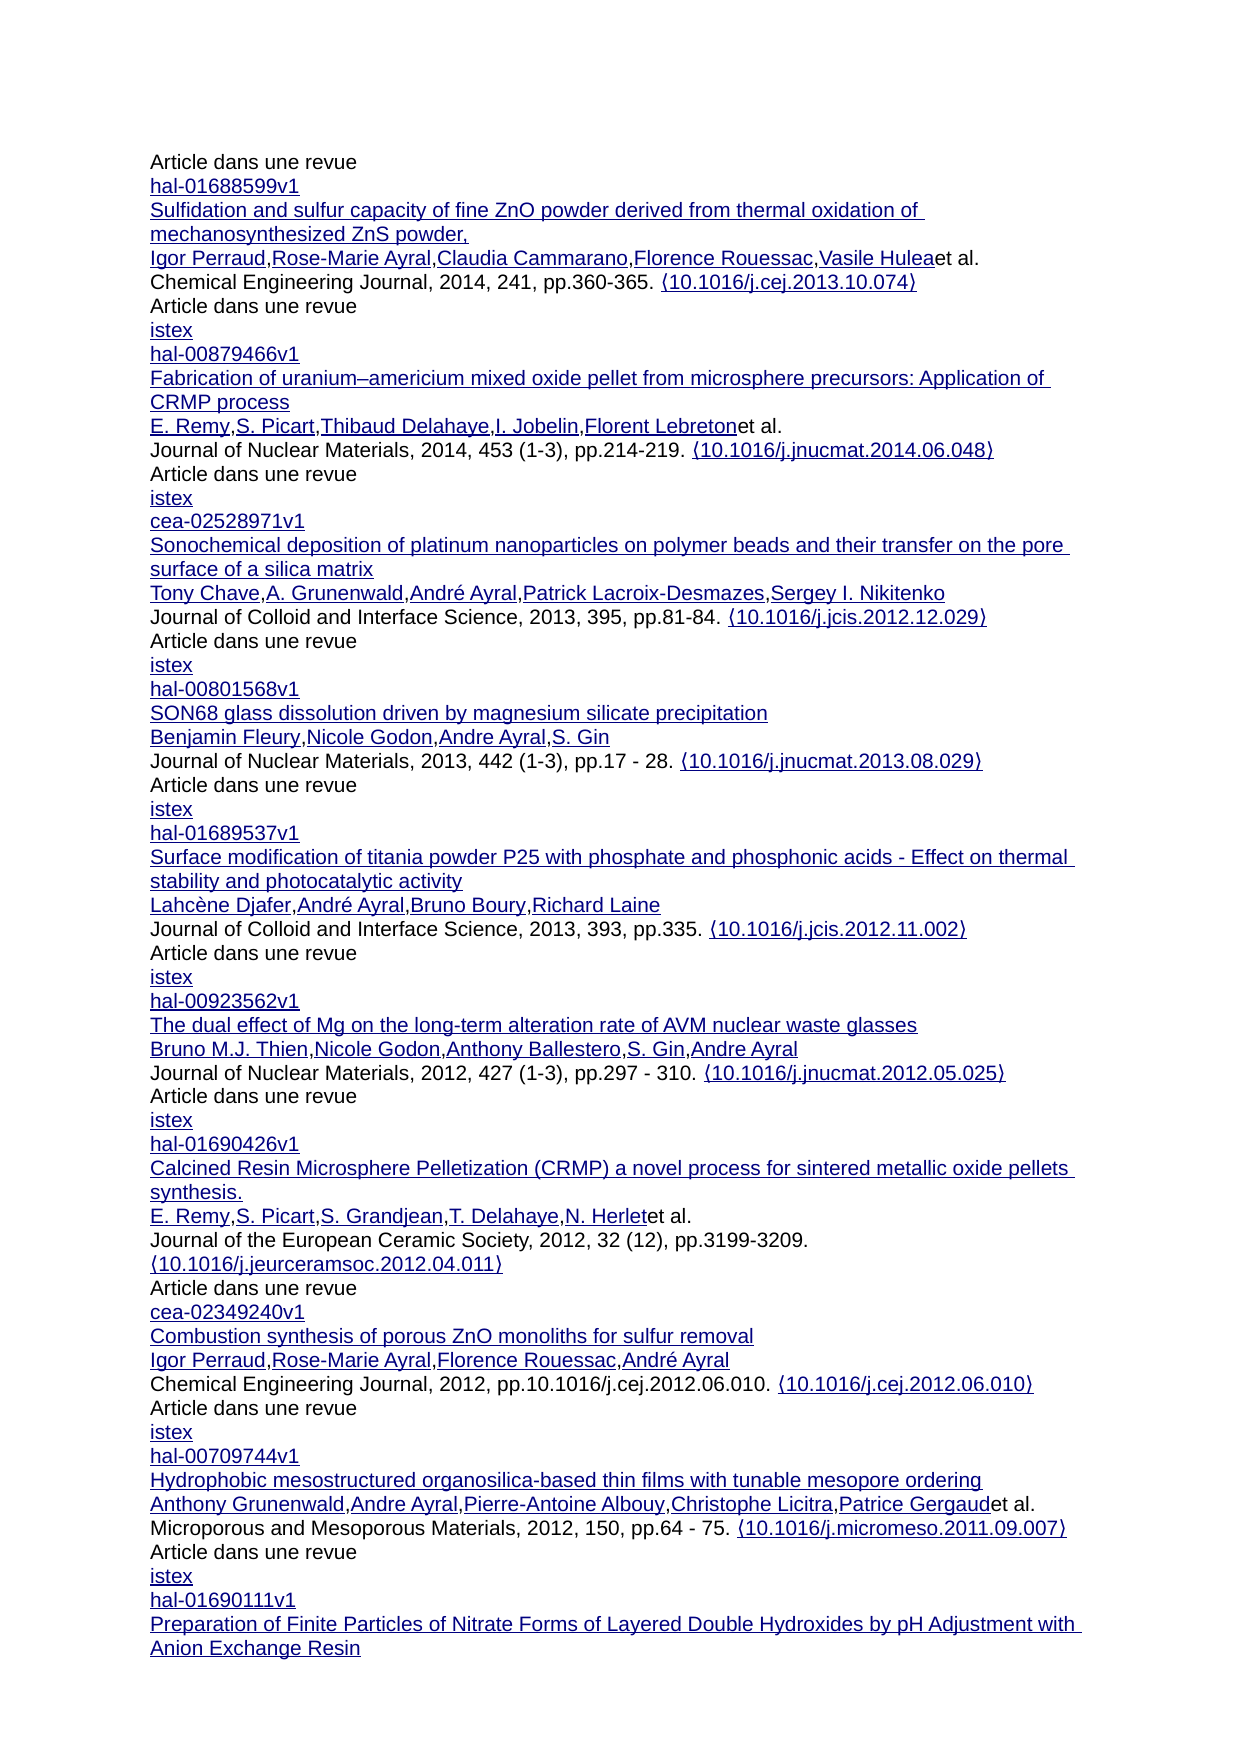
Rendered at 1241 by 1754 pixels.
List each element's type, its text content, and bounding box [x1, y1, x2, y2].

table_cell Sonochemical deposition of platinum nanoparticles on polymer beads and their transfer on the pore surface of a silica matrix Tony Chave,A. Grunenwald,André Ayral,Patrick Lacroix-Desmazes,Sergey I. Nikitenko Journal of Colloid and Interface Science, 2013, 395, pp.81-84. ⟨10.1016/j.jcis.2012.12.029⟩ Article dans une revue istex hal-00801568v1 [150, 533, 1090, 701]
table_cell The dual effect of Mg on the long-term alteration rate of AVM nuclear waste glasses Bruno M.J. Thien,Nicole Godon,Anthony Ballestero,S. Gin,Andre Ayral Journal of Nuclear Materials, 2012, 427 (1-3), pp.297 - 310. ⟨10.1016/j.jnucmat.2012.05.025⟩ Article dans une revue istex hal-01690426v1 [150, 1013, 1090, 1156]
table_cell Article dans une revue hal-01688599v1 [150, 150, 1090, 198]
table_cell Fabrication of uranium–americium mixed oxide pellet from microsphere precursors: Application of CRMP process E. Remy,S. Picart,Thibaud Delahaye,I. Jobelin,Florent Lebretonet al. Journal of Nuclear Materials, 2014, 453 (1-3), pp.214-219. ⟨10.1016/j.jnucmat.2014.06.048⟩ Article dans une revue istex cea-02528971v1 [150, 366, 1090, 533]
table_cell Surface modification of titania powder P25 with phosphate and phosphonic acids - Effect on thermal stability and photocatalytic activity Lahcène Djafer,André Ayral,Bruno Boury,Richard Laine Journal of Colloid and Interface Science, 2013, 393, pp.335. ⟨10.1016/j.jcis.2012.11.002⟩ Article dans une revue istex hal-00923562v1 [150, 845, 1090, 1012]
table_cell Combustion synthesis of porous ZnO monoliths for sulfur removal Igor Perraud,Rose-Marie Ayral,Florence Rouessac,André Ayral Chemical Engineering Journal, 2012, pp.10.1016/j.cej.2012.06.010. ⟨10.1016/j.cej.2012.06.010⟩ Article dans une revue istex hal-00709744v1 [150, 1324, 1090, 1468]
table_cell Sulfidation and sulfur capacity of fine ZnO powder derived from thermal oxidation of mechanosynthesized ZnS powder, Igor Perraud,Rose-Marie Ayral,Claudia Cammarano,Florence Rouessac,Vasile Huleaet al. Chemical Engineering Journal, 2014, 241, pp.360-365. ⟨10.1016/j.cej.2013.10.074⟩ Article dans une revue istex hal-00879466v1 [150, 198, 1090, 366]
table_cell Preparation of Finite Particles of Nitrate Forms of Layered Double Hydroxides by pH Adjustment with Anion Exchange Resin [150, 1611, 1090, 1659]
table_cell SON68 glass dissolution driven by magnesium silicate precipitation Benjamin Fleury,Nicole Godon,Andre Ayral,S. Gin Journal of Nuclear Materials, 2013, 442 (1-3), pp.17 - 28. ⟨10.1016/j.jnucmat.2013.08.029⟩ Article dans une revue istex hal-01689537v1 [150, 701, 1090, 845]
table_cell Calcined Resin Microsphere Pelletization (CRMP) a novel process for sintered metallic oxide pellets synthesis. E. Remy,S. Picart,S. Grandjean,T. Delahaye,N. Herletet al. Journal of the European Ceramic Society, 2012, 32 (12), pp.3199-3209. ⟨10.1016/j.jeurceramsoc.2012.04.011⟩ Article dans une revue cea-02349240v1 [150, 1156, 1090, 1324]
table_cell Hydrophobic mesostructured organosilica-based thin films with tunable mesopore ordering Anthony Grunenwald,Andre Ayral,Pierre-Antoine Albouy,Christophe Licitra,Patrice Gergaudet al. Microporous and Mesoporous Materials, 2012, 150, pp.64 - 75. ⟨10.1016/j.micromeso.2011.09.007⟩ Article dans une revue istex hal-01690111v1 [150, 1468, 1090, 1611]
